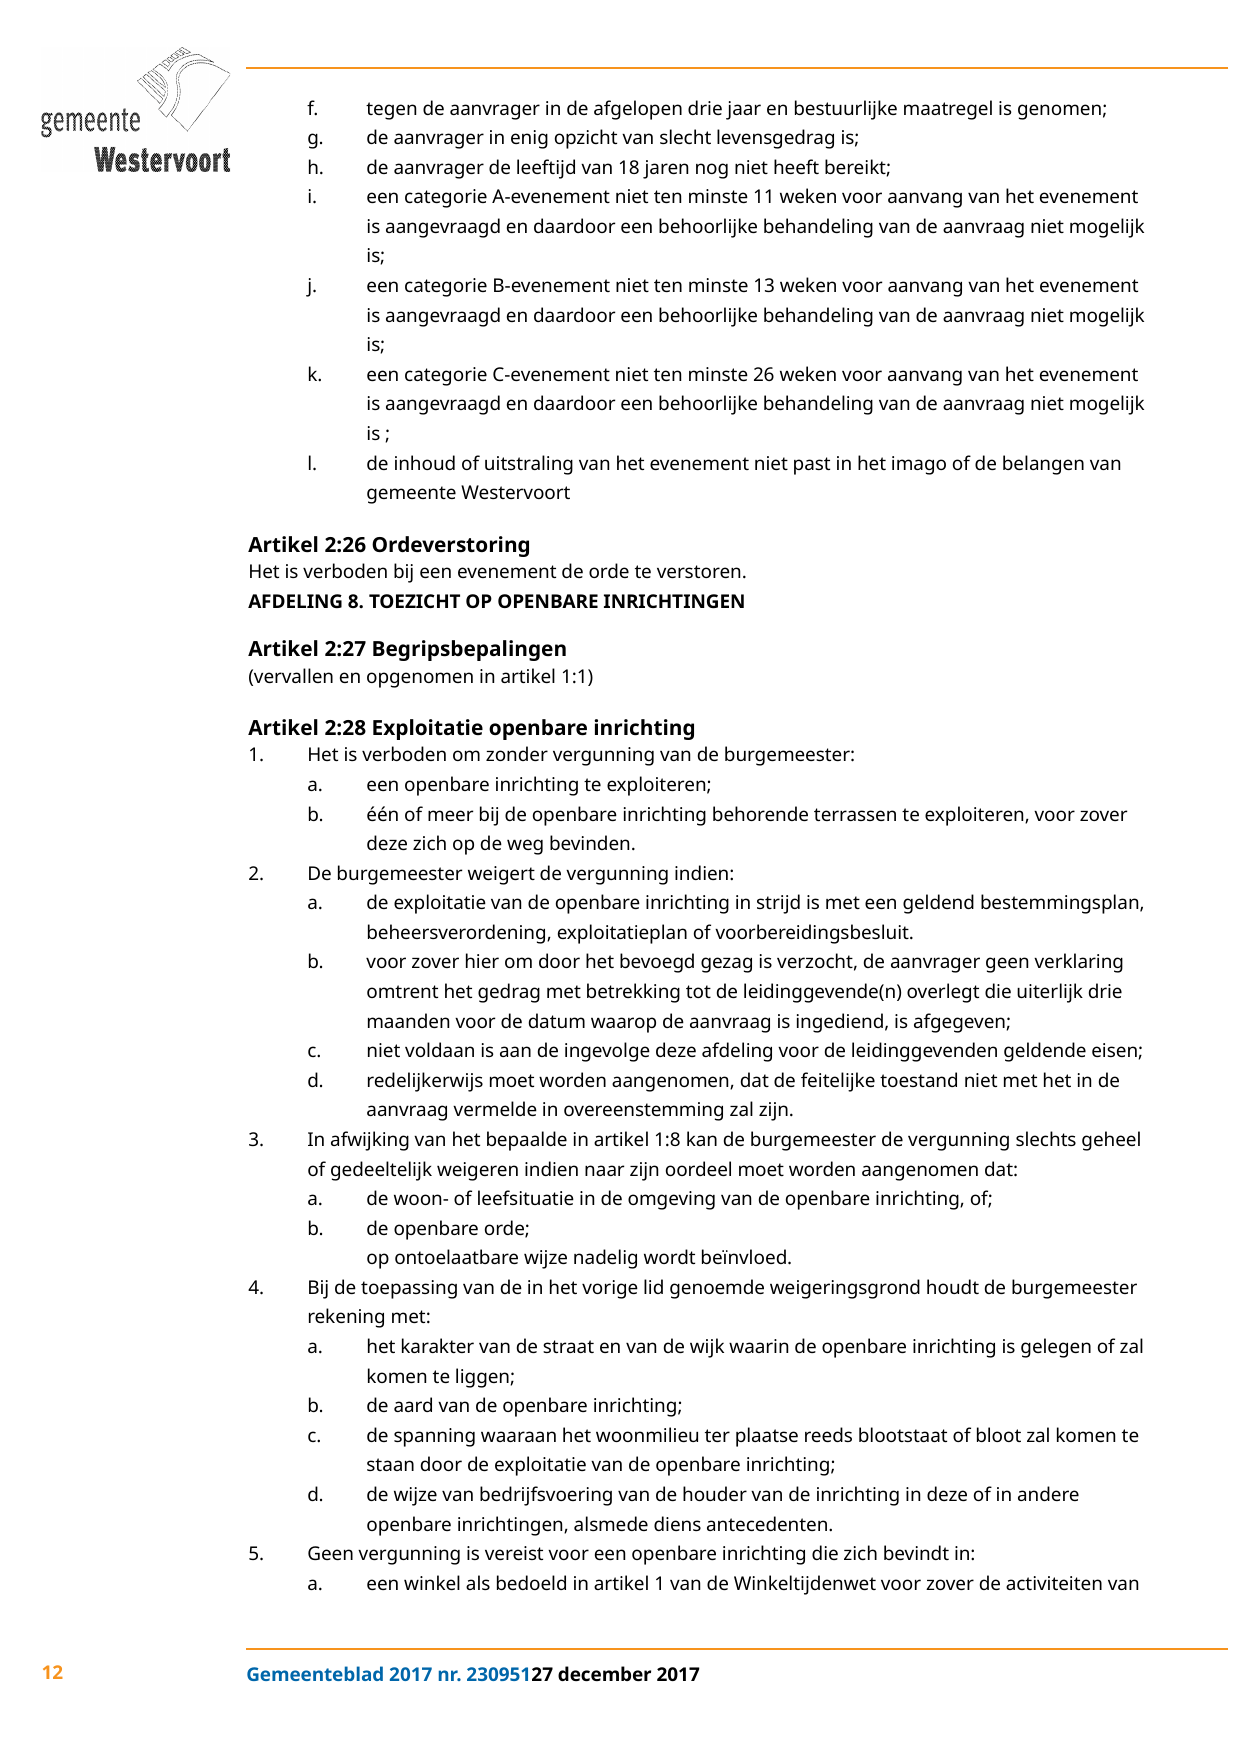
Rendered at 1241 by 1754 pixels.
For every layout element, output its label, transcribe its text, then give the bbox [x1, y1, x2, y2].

list de wijze van bedrijfsvoering van de houder van de inrichting in deze of in andere openbare inrichtingen, alsmede diens antecedenten. [307, 1481, 1152, 1537]
list voor zover hier om door het bevoegd gezag is verzocht, de aanvrager geen verklaring omtrent het gedrag met betrekking tot de leidinggevende(n) overlegt die uiterlijk drie maanden voor de datum waarop de aanvraag is ingediend, is afgegeven; [307, 949, 1152, 1034]
list het karakter van de straat en van de wijk waarin de openbare inrichting is gelegen of zal komen te liggen; [307, 1333, 1152, 1389]
list een winkel als bedoeld in artikel 1 van de Winkeltijdenwet voor zover de activiteiten van [307, 1570, 1152, 1596]
list tegen de aanvrager in de afgelopen drie jaar en bestuurlijke maatregel is genomen; [307, 95, 1152, 121]
list Bij de toepassing van de in het vorige lid genoemde weigeringsgrond houdt de burgemeester rekening met: [248, 1274, 1152, 1329]
list Geen vergunning is vereist voor een openbare inrichting die zich bevindt in: [248, 1540, 1152, 1566]
list een categorie B-evenement niet ten minste 13 weken voor aanvang van het evenement is aangevraagd en daardoor een behoorlijke behandeling van de aanvraag niet mogelijk is; [307, 272, 1152, 357]
text Artikel 2:28 Exploitatie openbare inrichting [248, 713, 1152, 742]
list de inhoud of uitstraling van het evenement niet past in het imago of de belangen van gemeente Westervoort [307, 450, 1152, 505]
list de spanning waaraan het woonmilieu ter plaatse reeds blootstaat of bloot zal komen te staan door de exploitatie van de openbare inrichting; [307, 1422, 1152, 1477]
list In afwijking van het bepaalde in artikel 1:8 kan de burgemeester de vergunning slechts geheel of gedeeltelijk weigeren indien naar zijn oordeel moet worden aangenomen dat: [248, 1126, 1152, 1182]
list een categorie C-evenement niet ten minste 26 weken voor aanvang van het evenement is aangevraagd en daardoor een behoorlijke behandeling van de aanvraag niet mogelijk is ; [307, 361, 1152, 446]
text Artikel 2:27 Begripsbepalingen [248, 634, 1152, 663]
list de aard van de openbare inrichting; [307, 1392, 1152, 1418]
list de exploitatie van de openbare inrichting in strijd is met een geldend bestemmingsplan, beheersverordening, exploitatieplan of voorbereidingsbesluit. [307, 889, 1152, 945]
list een openbare inrichting te exploiteren; [307, 771, 1152, 797]
list Het is verboden om zonder vergunning van de burgemeester: [248, 742, 1152, 767]
list de woon- of leefsituatie in de omgeving van de openbare inrichting, of; [307, 1185, 1152, 1211]
list op ontoelaatbare wijze nadelig wordt beïnvloed. [307, 1244, 1152, 1270]
list de aanvrager de leeftijd van 18 jaren nog niet heeft bereikt; [307, 154, 1152, 180]
list de openbare orde; [307, 1215, 1152, 1241]
list redelijkerwijs moet worden aangenomen, dat de feitelijke toestand niet met het in de aanvraag vermelde in overeenstemming zal zijn. [307, 1067, 1152, 1122]
text AFDELING 8. TOEZICHT OP OPENBARE INRICHTINGEN [248, 588, 1152, 613]
picture [41, 47, 231, 172]
text Artikel 2:26 Ordeverstoring [248, 530, 1152, 558]
list de aanvrager in enig opzicht van slecht levensgedrag is; [307, 124, 1152, 150]
list één of meer bij de openbare inrichting behorende terrassen te exploiteren, voor zover deze zich op de weg bevinden. [307, 801, 1152, 856]
list De burgemeester weigert de vergunning indien: [248, 860, 1152, 886]
text (vervallen en opgenomen in artikel 1:1) [248, 663, 1152, 688]
list niet voldaan is aan de ingevolge deze afdeling voor de leidinggevenden geldende eisen; [307, 1037, 1152, 1063]
list een categorie A-evenement niet ten minste 11 weken voor aanvang van het evenement is aangevraagd en daardoor een behoorlijke behandeling van de aanvraag niet mogelijk is; [307, 183, 1152, 268]
text Het is verboden bij een evenement de orde te verstoren. [248, 558, 1152, 584]
